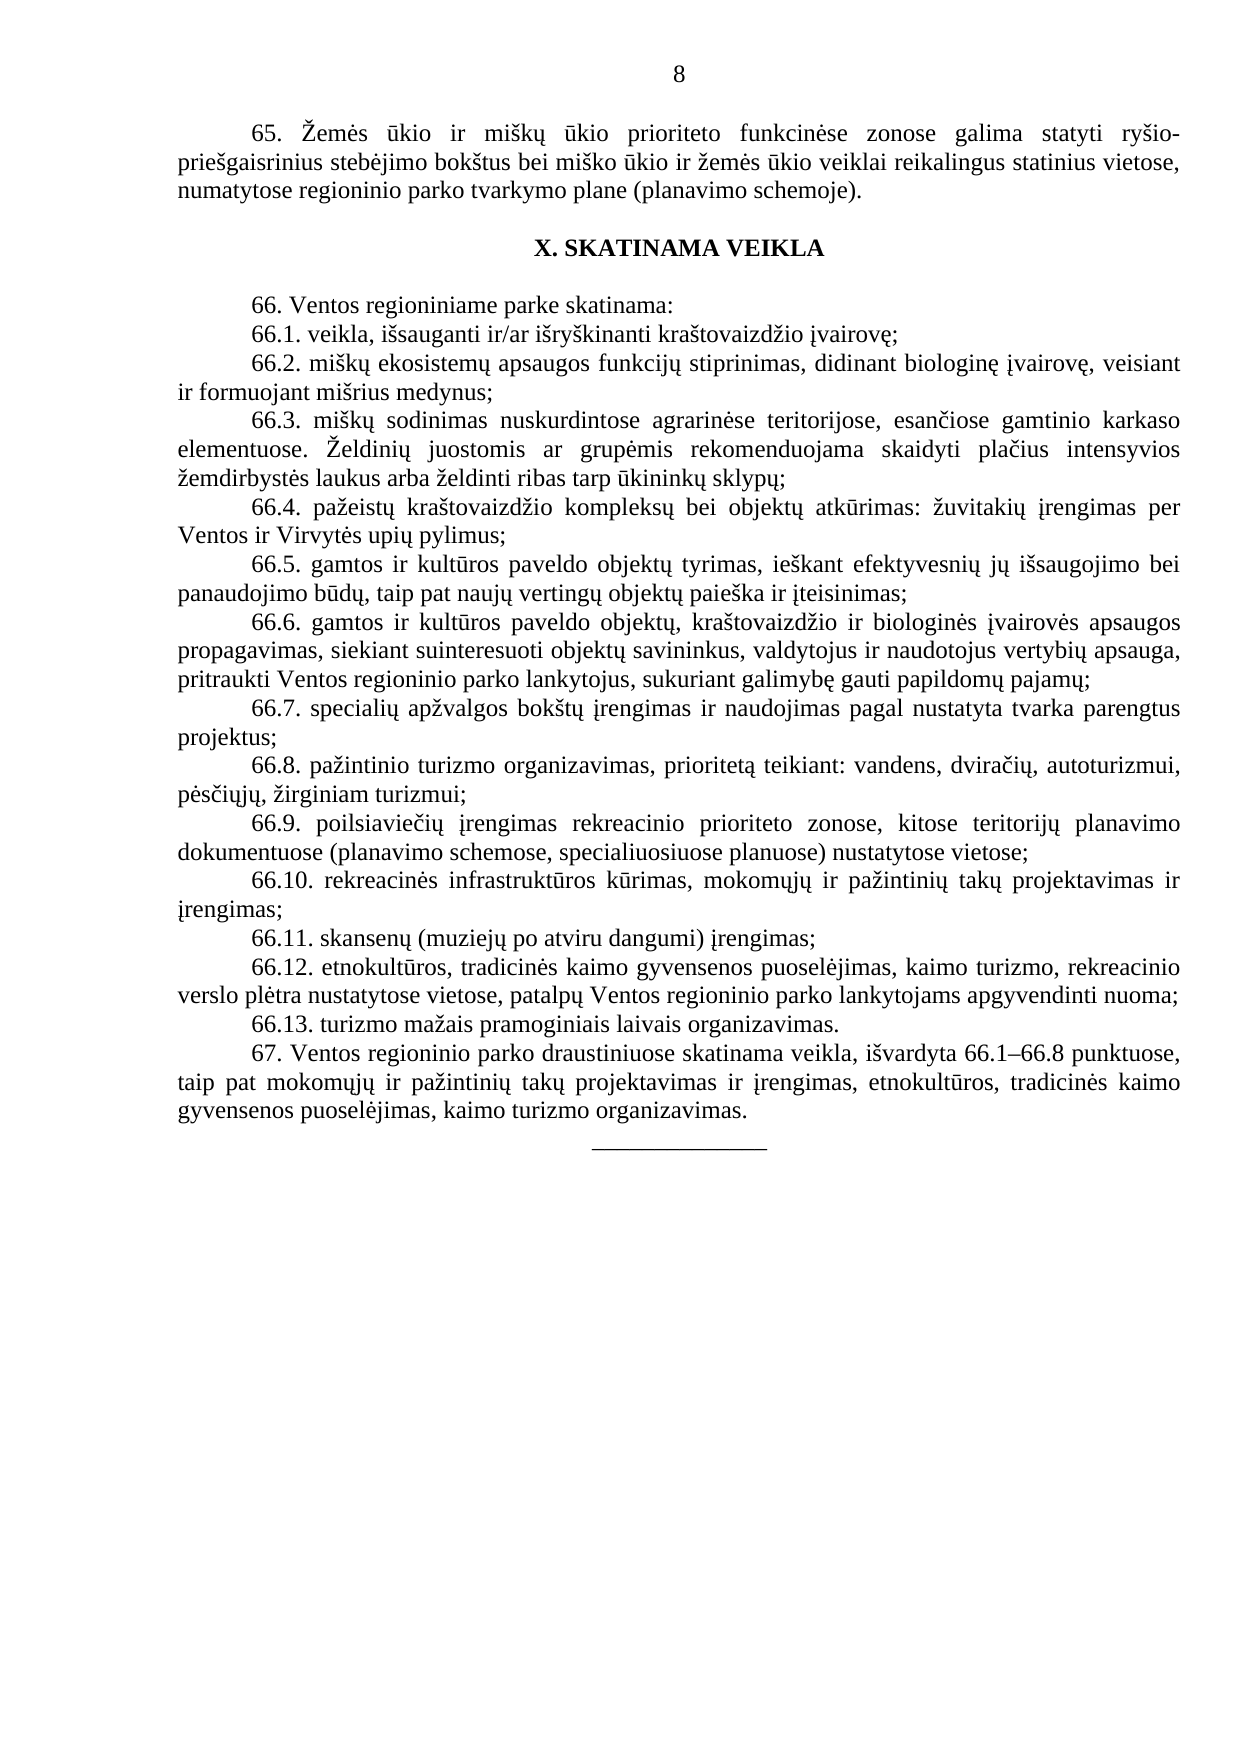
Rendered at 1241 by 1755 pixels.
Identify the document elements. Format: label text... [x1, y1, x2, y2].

text 66.12. etnokultūros, tradicinės kaimo gyvensenos puoselėjimas, kaimo turizmo, rekreacinio verslo plėtra nustatytose vietose, patalpų Ventos regioninio parko lankytojams apgyvendinti nuoma; [177, 952, 1181, 1009]
text X. SKATINAMA VEIKLA [177, 233, 1181, 262]
text 66.8. pažintinio turizmo organizavimas, prioritetą teikiant: vandens, dviračių, autoturizmui, pėsčiųjų, žirginiam turizmui; [177, 751, 1181, 808]
text 66. Ventos regioniniame parke skatinama: [177, 291, 1181, 319]
text 66.7. specialių apžvalgos bokštų įrengimas ir naudojimas pagal nustatyta tvarka parengtus projektus; [177, 693, 1181, 751]
text 66.4. pažeistų kraštovaizdžio kompleksų bei objektų atkūrimas: žuvitakių įrengimas per Ventos ir Virvytės upių pylimus; [177, 492, 1181, 549]
text ______________ [177, 1124, 1181, 1153]
text 66.5. gamtos ir kultūros paveldo objektų tyrimas, ieškant efektyvesnių jų išsaugojimo bei panaudojimo būdų, taip pat naujų vertingų objektų paieška ir įteisinimas; [177, 549, 1181, 607]
text 67. Ventos regioninio parko draustiniuose skatinama veikla, išvardyta 66.1–66.8 punktuose, taip pat mokomųjų ir pažintinių takų projektavimas ir įrengimas, etnokultūros, tradicinės kaimo gyvensenos puoselėjimas, kaimo turizmo organizavimas. [177, 1038, 1181, 1124]
text 66.9. poilsiaviečių įrengimas rekreacinio prioriteto zonose, kitose teritorijų planavimo dokumentuose (planavimo schemose, specialiuosiuose planuose) nustatytose vietose; [177, 808, 1181, 866]
text 66.11. skansenų (muziejų po atviru dangumi) įrengimas; [177, 923, 1181, 952]
text 66.10. rekreacinės infrastruktūros kūrimas, mokomųjų ir pažintinių takų projektavimas ir įrengimas; [177, 866, 1181, 923]
text 66.3. miškų sodinimas nuskurdintose agrarinėse teritorijose, esančiose gamtinio karkaso elementuose. Želdinių juostomis ar grupėmis rekomenduojama skaidyti plačius intensyvios žemdirbystės laukus arba želdinti ribas tarp ūkininkų sklypų; [177, 406, 1181, 492]
text 66.1. veikla, išsauganti ir/ar išryškinanti kraštovaizdžio įvairovę; [177, 319, 1181, 348]
text 66.6. gamtos ir kultūros paveldo objektų, kraštovaizdžio ir biologinės įvairovės apsaugos propagavimas, siekiant suinteresuoti objektų savininkus, valdytojus ir naudotojus vertybių apsauga, pritraukti Ventos regioninio parko lankytojus, sukuriant galimybę gauti papildomų pajamų; [177, 607, 1181, 693]
text 66.13. turizmo mažais pramoginiais laivais organizavimas. [177, 1009, 1181, 1038]
text 65. Žemės ūkio ir miškų ūkio prioriteto funkcinėse zonose galima statyti ryšio-priešgaisrinius stebėjimo bokštus bei miško ūkio ir žemės ūkio veiklai reikalingus statinius vietose, numatytose regioninio parko tvarkymo plane (planavimo schemoje). [177, 118, 1181, 204]
text 66.2. miškų ekosistemų apsaugos funkcijų stiprinimas, didinant biologinę įvairovę, veisiant ir formuojant mišrius medynus; [177, 348, 1181, 406]
